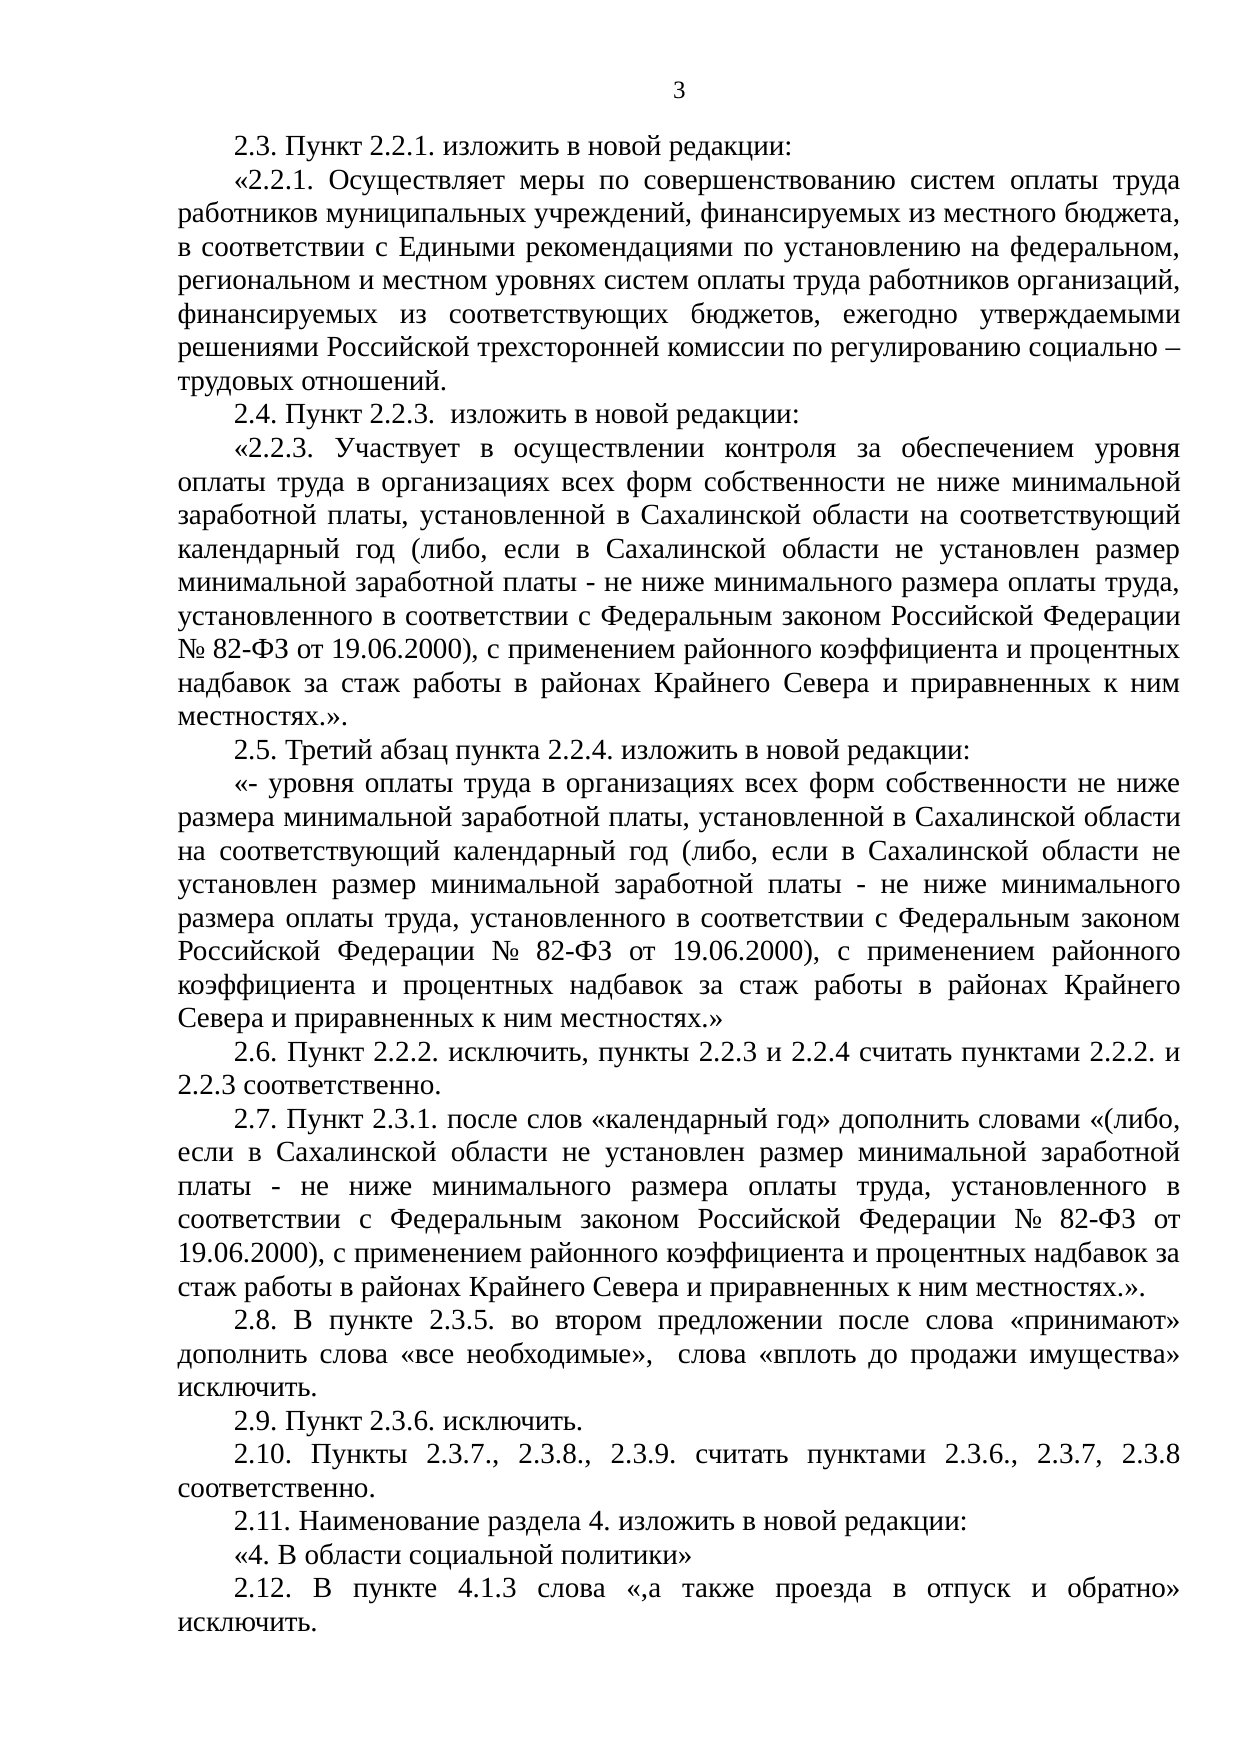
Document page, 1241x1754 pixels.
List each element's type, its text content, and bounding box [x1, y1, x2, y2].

text 2.3. Пункт 2.2.1. изложить в новой редакции: [177, 128, 1181, 162]
text 2.11. Наименование раздела 4. изложить в новой редакции: [177, 1504, 1181, 1537]
text 2.7. Пункт 2.3.1. после слов «календарный год» дополнить словами «(либо, если в Сахалинской области не установлен размер минимальной заработной платы - не ниже минимального размера оплаты труда, установленного в соответствии с Федеральным законом Российской Федерации № 82-ФЗ от 19.06.2000), с применением районного коэффициента и процентных надбавок за стаж работы в районах Крайнего Севера и приравненных к ним местностях.». [177, 1101, 1181, 1302]
text 2.10. Пункты 2.3.7., 2.3.8., 2.3.9. считать пунктами 2.3.6., 2.3.7, 2.3.8 соответственно. [177, 1437, 1181, 1504]
text «2.2.3. Участвует в осуществлении контроля за обеспечением уровня оплаты труда в организациях всех форм собственности не ниже минимальной заработной платы, установленной в Сахалинской области на соответствующий календарный год (либо, если в Сахалинской области не установлен размер минимальной заработной платы - не ниже минимального размера оплаты труда, установленного в соответствии с Федеральным законом Российской Федерации № 82-ФЗ от 19.06.2000), с применением районного коэффициента и процентных надбавок за стаж работы в районах Крайнего Севера и приравненных к ним местностях.». [177, 430, 1181, 732]
text 2.9. Пункт 2.3.6. исключить. [177, 1403, 1181, 1437]
text «- уровня оплаты труда в организациях всех форм собственности не ниже размера минимальной заработной платы, установленной в Сахалинской области на соответствующий календарный год (либо, если в Сахалинской области не установлен размер минимальной заработной платы - не ниже минимального размера оплаты труда, установленного в соответствии с Федеральным законом Российской Федерации № 82-ФЗ от 19.06.2000), с применением районного коэффициента и процентных надбавок за стаж работы в районах Крайнего Севера и приравненных к ним местностях.» [177, 766, 1181, 1034]
text 2.8. В пункте 2.3.5. во втором предложении после слова «принимают» дополнить слова «все необходимые», слова «вплоть до продажи имущества» исключить. [177, 1302, 1181, 1403]
text «2.2.1. Осуществляет меры по совершенствованию систем оплаты труда работников муниципальных учреждений, финансируемых из местного бюджета, в соответствии с Едиными рекомендациями по установлению на федеральном, региональном и местном уровнях систем оплаты труда работников организаций, финансируемых из соответствующих бюджетов, ежегодно утверждаемыми решениями Российской трехсторонней комиссии по регулированию социально – трудовых отношений. [177, 162, 1181, 397]
text «4. В области социальной политики» [177, 1537, 1181, 1571]
text 2.12. В пункте 4.1.3 слова «,а также проезда в отпуск и обратно» исключить. [177, 1571, 1181, 1638]
text 2.6. Пункт 2.2.2. исключить, пункты 2.2.3 и 2.2.4 считать пунктами 2.2.2. и 2.2.3 соответственно. [177, 1034, 1181, 1101]
text 2.5. Третий абзац пункта 2.2.4. изложить в новой редакции: [177, 732, 1181, 766]
text 2.4. Пункт 2.2.3. изложить в новой редакции: [177, 397, 1181, 430]
